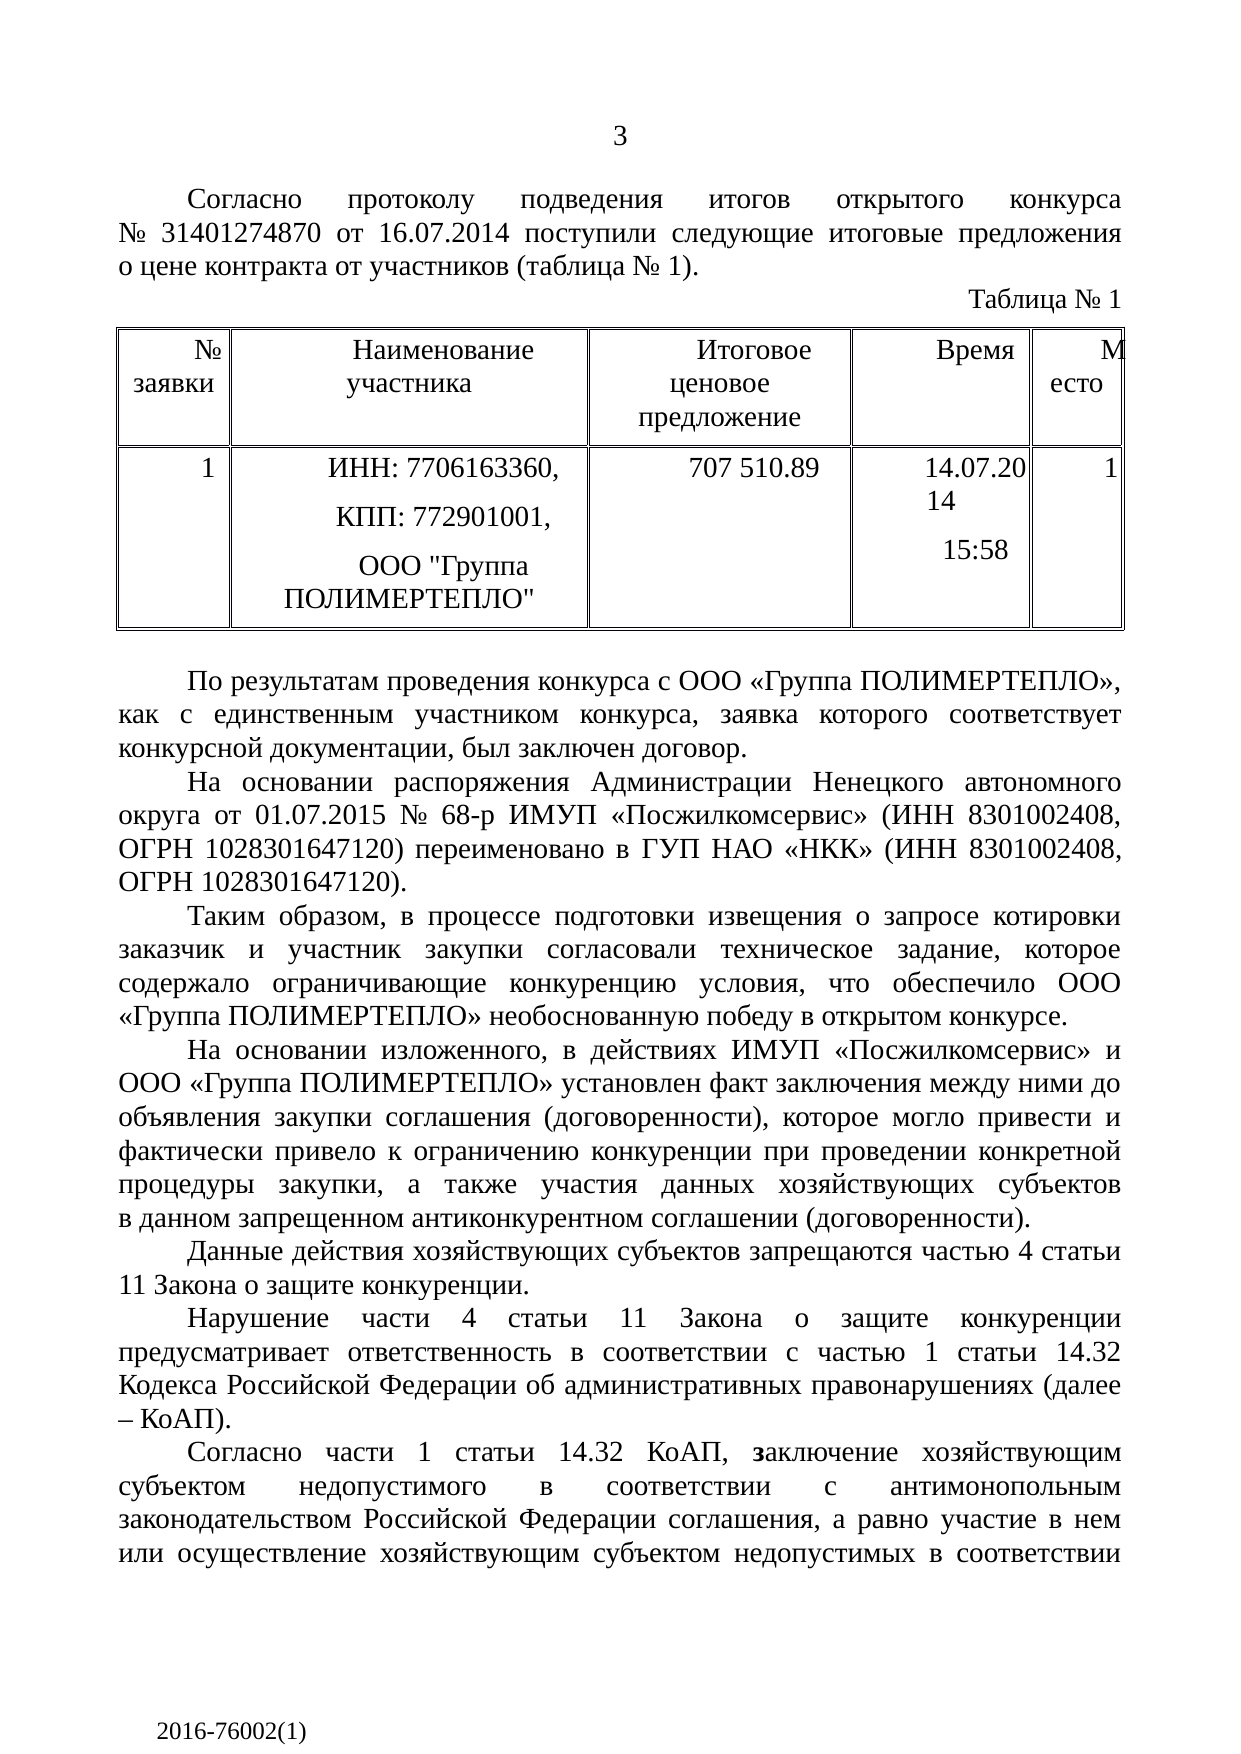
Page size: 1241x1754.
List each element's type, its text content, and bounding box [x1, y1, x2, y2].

table_cell 1 [1033, 448, 1121, 627]
table_header Итоговое ценовое предложение [590, 330, 850, 445]
table_cell ИНН: 7706163360, КПП: 772901001, ООО "Группа ПОЛИМЕРТЕПЛО" [232, 448, 587, 627]
text Данные действия хозяйствующих субъектов запрещаются частью 4 статьи 11 Закона о защите конкуренции. [118, 1233, 1122, 1300]
text Согласно части 1 статьи 14.32 КоАП, заключение хозяйствующим субъектом недопустимого в соответствии с антимонопольным законодательством Российской Федерации соглашения, а равно участие в нем или осуществление хозяйствующим субъектом недопустимых в соответствии [118, 1434, 1122, 1569]
table_cell 14.07.2014 15:58 [853, 448, 1029, 627]
text Согласно протоколу подведения итогов открытого конкурса № 31401274870 от 16.07.2014 поступили следующие итоговые предложения о цене контракта от участников (таблица № 1). [118, 181, 1122, 282]
table_header Время [853, 330, 1029, 445]
text Таблица № 1 [118, 282, 1122, 314]
text На основании распоряжения Администрации Ненецкого автономного округа от 01.07.2015 № 68-р ИМУП «Посжилкомсервис» (ИНН 8301002408, ОГРН 1028301647120) переименовано в ГУП НАО «НКК» (ИНН 8301002408, ОГРН 1028301647120). [118, 764, 1122, 898]
table_cell 707 510.89 [590, 448, 850, 627]
text Таким образом, в процессе подготовки извещения о запросе котировки заказчик и участник закупки согласовали техническое задание, которое содержало ограничивающие конкуренцию условия, что обеспечило ООО «Группа ПОЛИМЕРТЕПЛО» необоснованную победу в открытом конкурсе. [118, 898, 1122, 1032]
text На основании изложенного, в действиях ИМУП «Посжилкомсервис» и ООО «Группа ПОЛИМЕРТЕПЛО» установлен факт заключения между ними до объявления закупки соглашения (договоренности), которое могло привести и фактически привело к ограничению конкуренции при проведении конкретной процедуры закупки, а также участия данных хозяйствующих субъектов в данном запрещенном антиконкурентном соглашении (договоренности). [118, 1032, 1122, 1233]
table_header Наименование участника [232, 330, 587, 445]
table_header Место [1033, 330, 1121, 445]
text Нарушение части 4 статьи 11 Закона о защите конкуренции предусматривает ответственность в соответствии с частью 1 статьи 14.32 Кодекса Российской Федерации об административных правонарушениях (далее – КоАП). [118, 1300, 1122, 1434]
text По результатам проведения конкурса с ООО «Группа ПОЛИМЕРТЕПЛО», как с единственным участником конкурса, заявка которого соответствует конкурсной документации, был заключен договор. [118, 663, 1122, 764]
table_header № заявки [119, 330, 229, 445]
table_cell 1 [119, 448, 229, 627]
